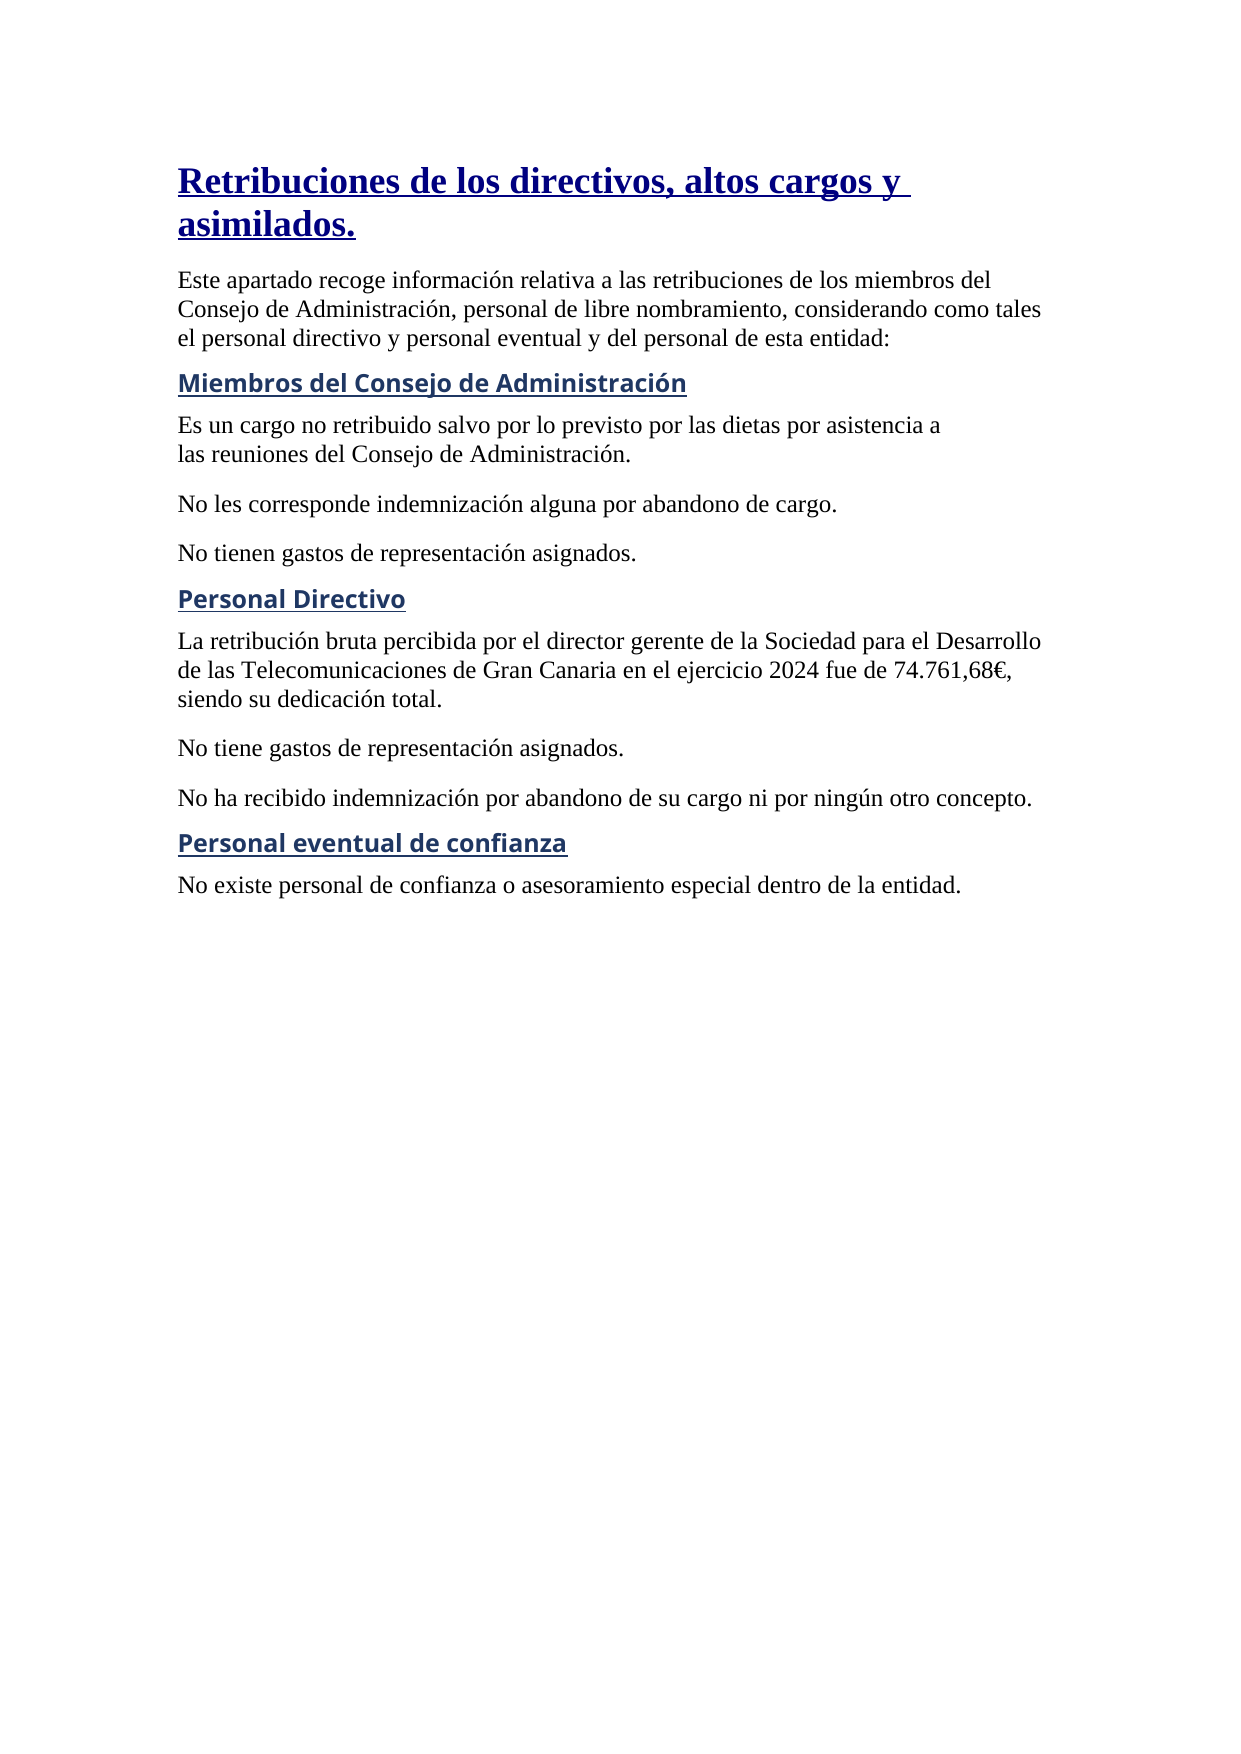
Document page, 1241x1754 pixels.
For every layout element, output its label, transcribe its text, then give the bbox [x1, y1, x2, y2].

text No existe personal de confianza o asesoramiento especial dentro de la entidad. [177, 871, 1063, 899]
subtitle Retribuciones de los directivos, altos cargos y asimilados. [177, 158, 1063, 244]
subtitle Miembros del Consejo de Administración [177, 366, 1063, 400]
text No les corresponde indemnización alguna por abandono de cargo. [177, 489, 1063, 517]
text No tiene gastos de representación asignados. [177, 733, 1063, 762]
subtitle Personal Directivo [177, 582, 1063, 616]
text No ha recibido indemnización por abandono de su cargo ni por ningún otro concepto. [177, 783, 1063, 812]
text Es un cargo no retribuido salvo por lo previsto por las dietas por asistencia a las reuniones del Consejo de Administración. [177, 410, 1063, 468]
subtitle Personal eventual de confianza [177, 826, 1063, 860]
text La retribución bruta percibida por el director gerente de la Sociedad para el Desarrollo de las Telecomunicaciones de Gran Canaria en el ejercicio 2024 fue de 74.761,68€, siendo su dedicación total. [177, 626, 1063, 712]
text Este apartado recoge información relativa a las retribuciones de los miembros del Consejo de Administración, personal de libre nombramiento, considerando como tales el personal directivo y personal eventual y del personal de esta entidad: [177, 265, 1063, 351]
text No tienen gastos de representación asignados. [177, 538, 1063, 567]
